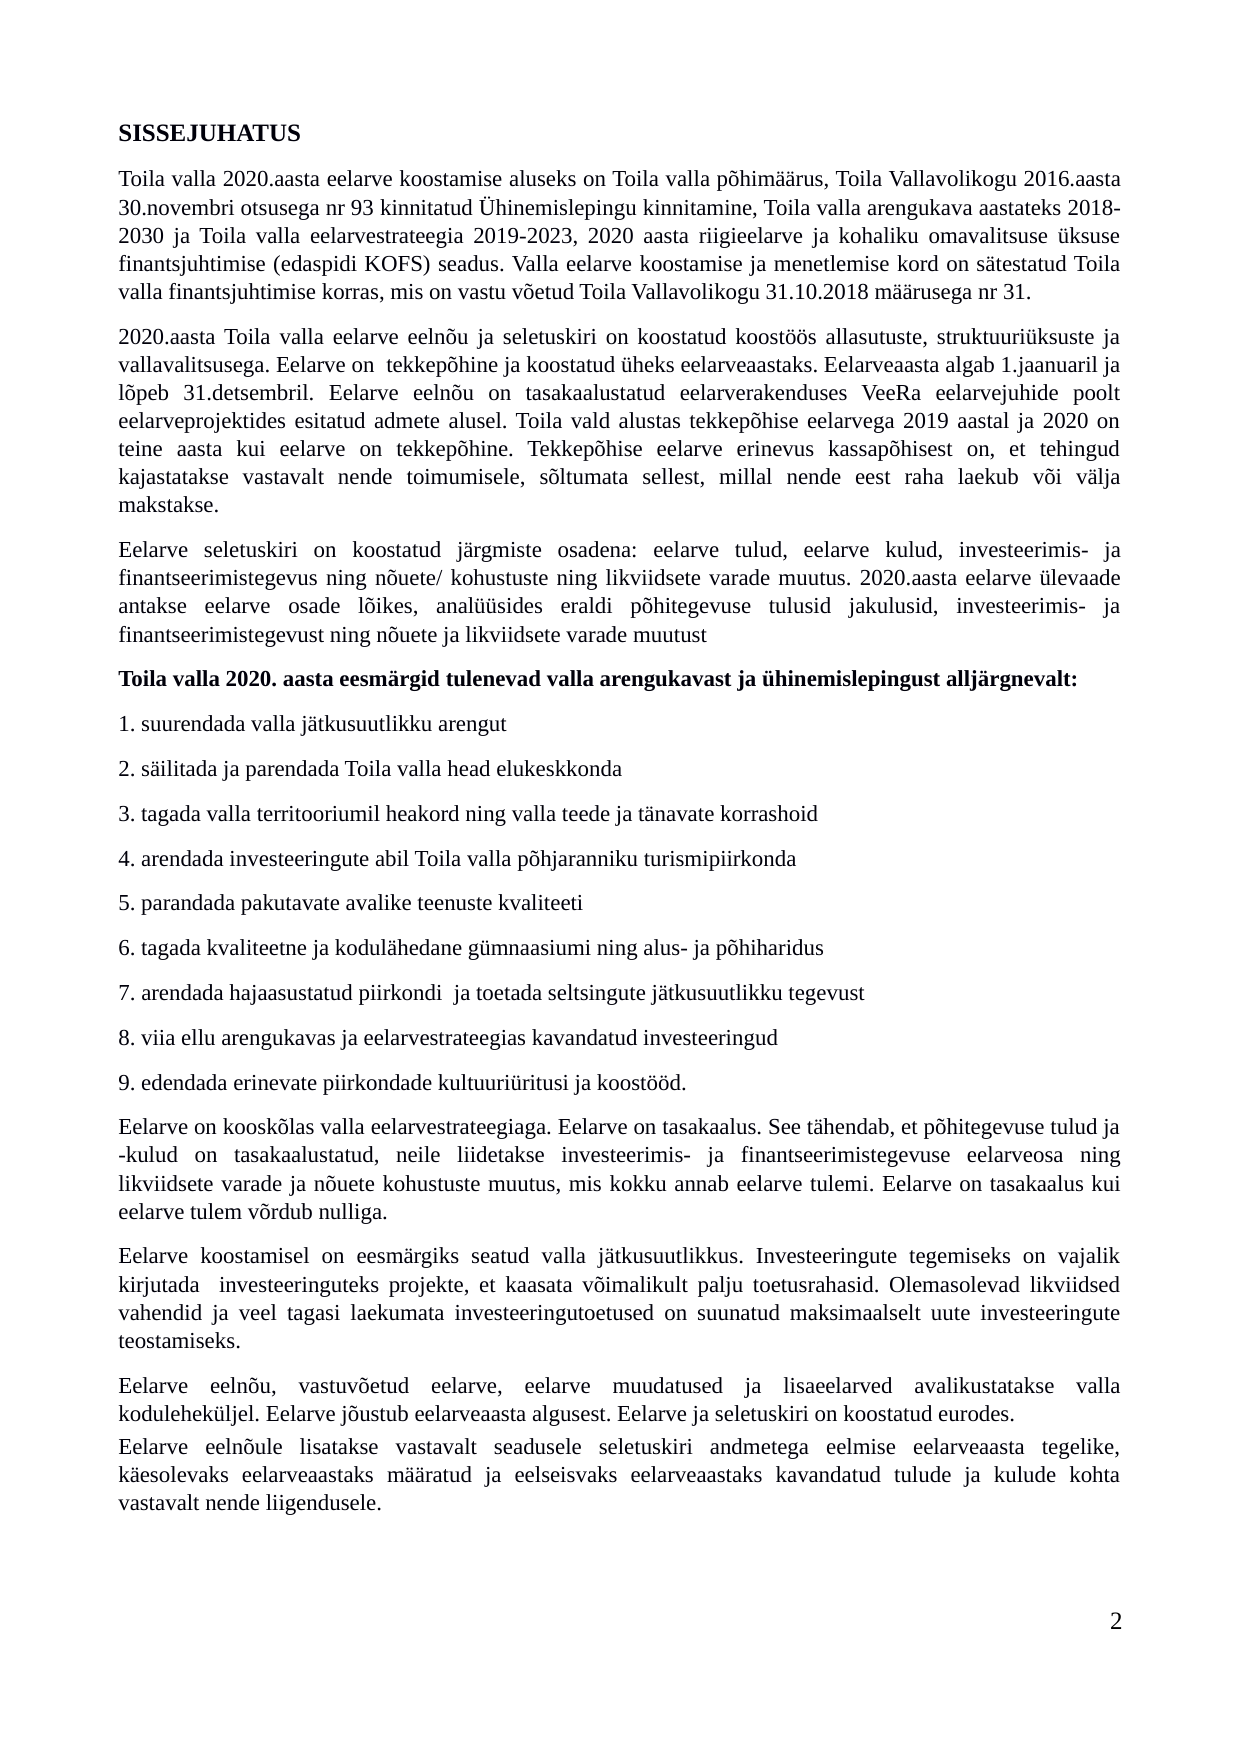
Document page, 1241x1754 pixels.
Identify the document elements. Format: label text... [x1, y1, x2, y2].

text 2020.aasta Toila valla eelarve eelnõu ja seletuskiri on koostatud koostöös allasutuste, struktuuriüksuste ja vallavalitsusega. Eelarve on tekkepõhine ja koostatud üheks eelarveaastaks. Eelarveaasta algab 1.jaanuaril ja lõpeb 31.detsembril. Eelarve eelnõu on tasakaalustatud eelarverakenduses VeeRa eelarvejuhide poolt eelarveprojektides esitatud admete alusel. Toila vald alustas tekkepõhise eelarvega 2019 aastal ja 2020 on teine aasta kui eelarve on tekkepõhine. Tekkepõhise eelarve erinevus kassapõhisest on, et tehingud kajastatakse vastavalt nende toimumisele, sõltumata sellest, millal nende eest raha laekub või välja makstakse. [118, 323, 1122, 518]
text 3. tagada valla territooriumil heakord ning valla teede ja tänavate korrashoid [118, 800, 1122, 826]
text 6. tagada kvaliteetne ja kodulähedane gümnaasiumi ning alus- ja põhiharidus [118, 934, 1122, 961]
text Eelarve eelnõule lisatakse vastavalt seadusele seletuskiri andmetega eelmise eelarveaasta tegelike, käesolevaks eelarveaastaks määratud ja eelseisvaks eelarveaastaks kavandatud tulude ja kulude kohta vastavalt nende liigendusele. [118, 1433, 1122, 1515]
text Eelarve koostamisel on eesmärgiks seatud valla jätkusuutlikkus. Investeeringute tegemiseks on vajalik kirjutada investeeringuteks projekte, et kaasata võimalikult palju toetusrahasid. Olemasolevad likviidsed vahendid ja veel tagasi laekumata investeeringutoetused on suunatud maksimaalselt uute investeeringute teostamiseks. [118, 1243, 1122, 1353]
text 8. viia ellu arengukavas ja eelarvestrateegias kavandatud investeeringud [118, 1024, 1122, 1050]
text SISSEJUHATUS [118, 118, 1122, 147]
text 5. parandada pakutavate avalike teenuste kvaliteeti [118, 889, 1122, 916]
text 4. arendada investeeringute abil Toila valla põhjaranniku turismipiirkonda [118, 845, 1122, 871]
text 1. suurendada valla jätkusuutlikku arengut [118, 710, 1122, 737]
text 9. edendada erinevate piirkondade kultuuriüritusi ja koostööd. [118, 1069, 1122, 1095]
text Eelarve on kooskõlas valla eelarvestrateegiaga. Eelarve on tasakaalus. See tähendab, et põhitegevuse tulud ja -kulud on tasakaalustatud, neile liidetakse investeerimis- ja finantseerimistegevuse eelarveosa ning likviidsete varade ja nõuete kohustuste muutus, mis kokku annab eelarve tulemi. Eelarve on tasakaalus kui eelarve tulem võrdub nulliga. [118, 1113, 1122, 1224]
text Toila valla 2020.aasta eelarve koostamise aluseks on Toila valla põhimäärus, Toila Vallavolikogu 2016.aasta 30.novembri otsusega nr 93 kinnitatud Ühinemislepingu kinnitamine, Toila valla arengukava aastateks 2018-2030 ja Toila valla eelarvestrateegia 2019-2023, 2020 aasta riigieelarve ja kohaliku omavalitsuse üksuse finantsjuhtimise (edaspidi KOFS) seadus. Valla eelarve koostamise ja menetlemise kord on sätestatud Toila valla finantsjuhtimise korras, mis on vastu võetud Toila Vallavolikogu 31.10.2018 määrusega nr 31. [118, 166, 1122, 304]
text 7. arendada hajaasustatud piirkondi ja toetada seltsingute jätkusuutlikku tegevust [118, 979, 1122, 1005]
text Toila valla 2020. aasta eesmärgid tulenevad valla arengukavast ja ühinemislepingust alljärgnevalt: [118, 666, 1122, 692]
text Eelarve eelnõu, vastuvõetud eelarve, eelarve muudatused ja lisaeelarved avalikustatakse valla koduleheküljel. Eelarve jõustub eelarveaasta algusest. Eelarve ja seletuskiri on koostatud eurodes. [118, 1372, 1122, 1426]
text Eelarve seletuskiri on koostatud järgmiste osadena: eelarve tulud, eelarve kulud, investeerimis- ja finantseerimistegevus ning nõuete/ kohustuste ning likviidsete varade muutus. 2020.aasta eelarve ülevaade antakse eelarve osade lõikes, analüüsides eraldi põhitegevuse tulusid jakulusid, investeerimis- ja finantseerimistegevust ning nõuete ja likviidsete varade muutust [118, 536, 1122, 647]
text 2. säilitada ja parendada Toila valla head elukeskkonda [118, 755, 1122, 781]
